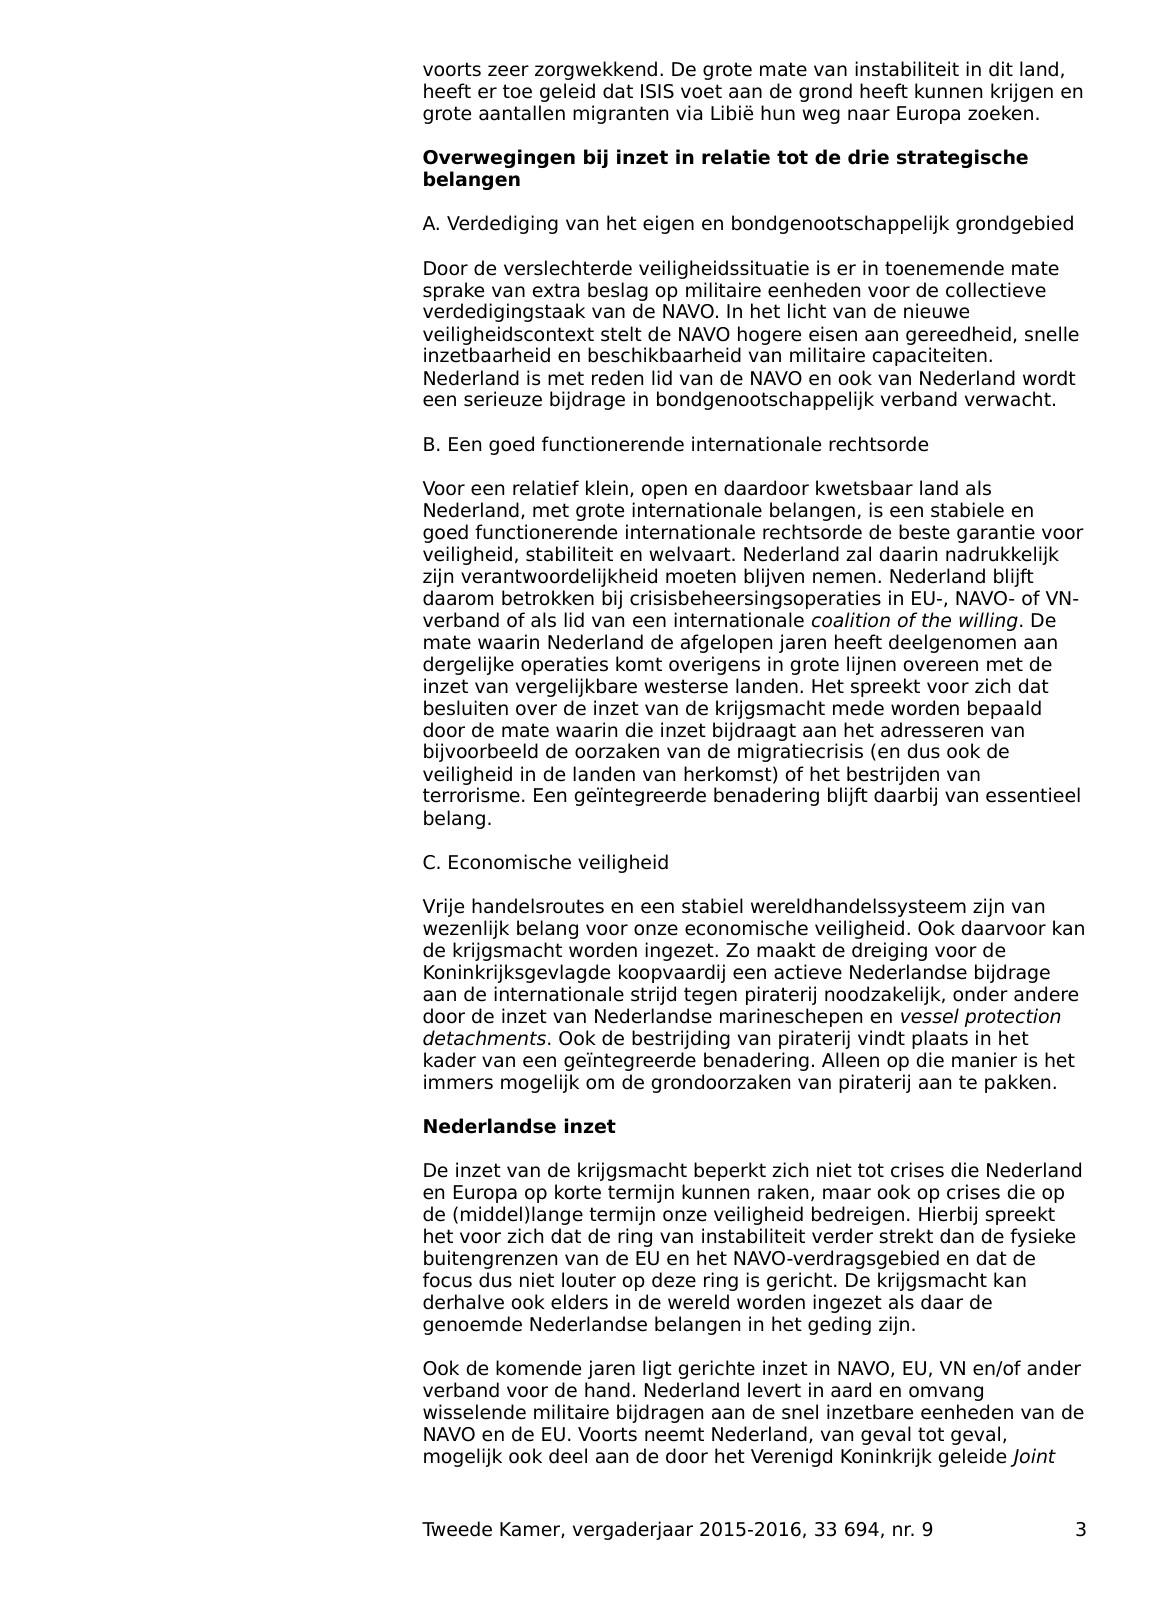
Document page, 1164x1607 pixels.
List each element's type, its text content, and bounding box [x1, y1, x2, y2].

text Door de verslechterde veiligheidssituatie is er in toenemende mate sprake van extra beslag op militaire eenheden voor de collectieve verdedigingstaak van de NAVO. In het licht van de nieuwe veiligheidscontext stelt de NAVO hogere eisen aan gereedheid, snelle inzetbaarheid en beschikbaarheid van militaire capaciteiten. Nederland is met reden lid van de NAVO en ook van Nederland wordt een serieuze bijdrage in bondgenootschappelijk verband verwacht. [422, 257, 1087, 411]
text Vrije handelsroutes en een stabiel wereldhandelssysteem zijn van wezenlijk belang voor onze economische veiligheid. Ook daarvoor kan de krijgsmacht worden ingezet. Zo maakt de dreiging voor de Koninkrijksgevlagde koopvaardij een actieve Nederlandse bijdrage aan de internationale strijd tegen piraterij noodzakelijk, onder andere door de inzet van Nederlandse marineschepen en vessel protection detachments. Ook de bestrijding van piraterij vindt plaats in het kader van een geïntegreerde benadering. Alleen op die manier is het immers mogelijk om de grondoorzaken van piraterij aan te pakken. [422, 896, 1087, 1093]
text Ook de komende jaren ligt gerichte inzet in NAVO, EU, VN en/of ander verband voor de hand. Nederland levert in aard en omvang wisselende militaire bijdragen aan de snel inzetbare eenheden van de NAVO en de EU. Voorts neemt Nederland, van geval tot geval, mogelijk ook deel aan de door het Verenigd Koninkrijk geleide Joint [422, 1358, 1087, 1468]
subtitle Overwegingen bij inzet in relatie tot de drie strategische belangen [422, 147, 1087, 191]
subtitle C. Economische veiligheid [422, 852, 1087, 873]
subtitle A. Verdediging van het eigen en bondgenootschappelijk grondgebied [422, 213, 1087, 235]
subtitle B. Een goed functionerende internationale rechtsorde [422, 433, 1087, 456]
subtitle Nederlandse inzet [422, 1116, 1087, 1138]
text voorts zeer zorgwekkend. De grote mate van instabiliteit in dit land, heeft er toe geleid dat ISIS voet aan de grond heeft kunnen krijgen en grote aantallen migranten via Libië hun weg naar Europa zoeken. [422, 59, 1087, 125]
text Voor een relatief klein, open en daardoor kwetsbaar land als Nederland, met grote internationale belangen, is een stabiele en goed functionerende internationale rechtsorde de beste garantie voor veiligheid, stabiliteit en welvaart. Nederland zal daarin nadrukkelijk zijn verantwoordelijkheid moeten blijven nemen. Nederland blijft daarom betrokken bij crisisbeheersingsoperaties in EU-, NAVO- of VN-verband of als lid van een internationale coalition of the willing. De mate waarin Nederland de afgelopen jaren heeft deelgenomen aan dergelijke operaties komt overigens in grote lijnen overeen met de inzet van vergelijkbare westerse landen. Het spreekt voor zich dat besluiten over de inzet van de krijgsmacht mede worden bepaald door de mate waarin die inzet bijdraagt aan het adresseren van bijvoorbeeld de oorzaken van de migratiecrisis (en dus ook de veiligheid in de landen van herkomst) of het bestrijden van terrorisme. Een geïntegreerde benadering blijft daarbij van essentieel belang. [422, 478, 1087, 829]
text De inzet van de krijgsmacht beperkt zich niet tot crises die Nederland en Europa op korte termijn kunnen raken, maar ook op crises die op de (middel)lange termijn onze veiligheid bedreigen. Hierbij spreekt het voor zich dat de ring van instabiliteit verder strekt dan de fysieke buitengrenzen van de EU en het NAVO-verdragsgebied en dat de focus dus niet louter op deze ring is gericht. De krijgsmacht kan derhalve ook elders in de wereld worden ingezet als daar de genoemde Nederlandse belangen in het geding zijn. [422, 1160, 1087, 1336]
